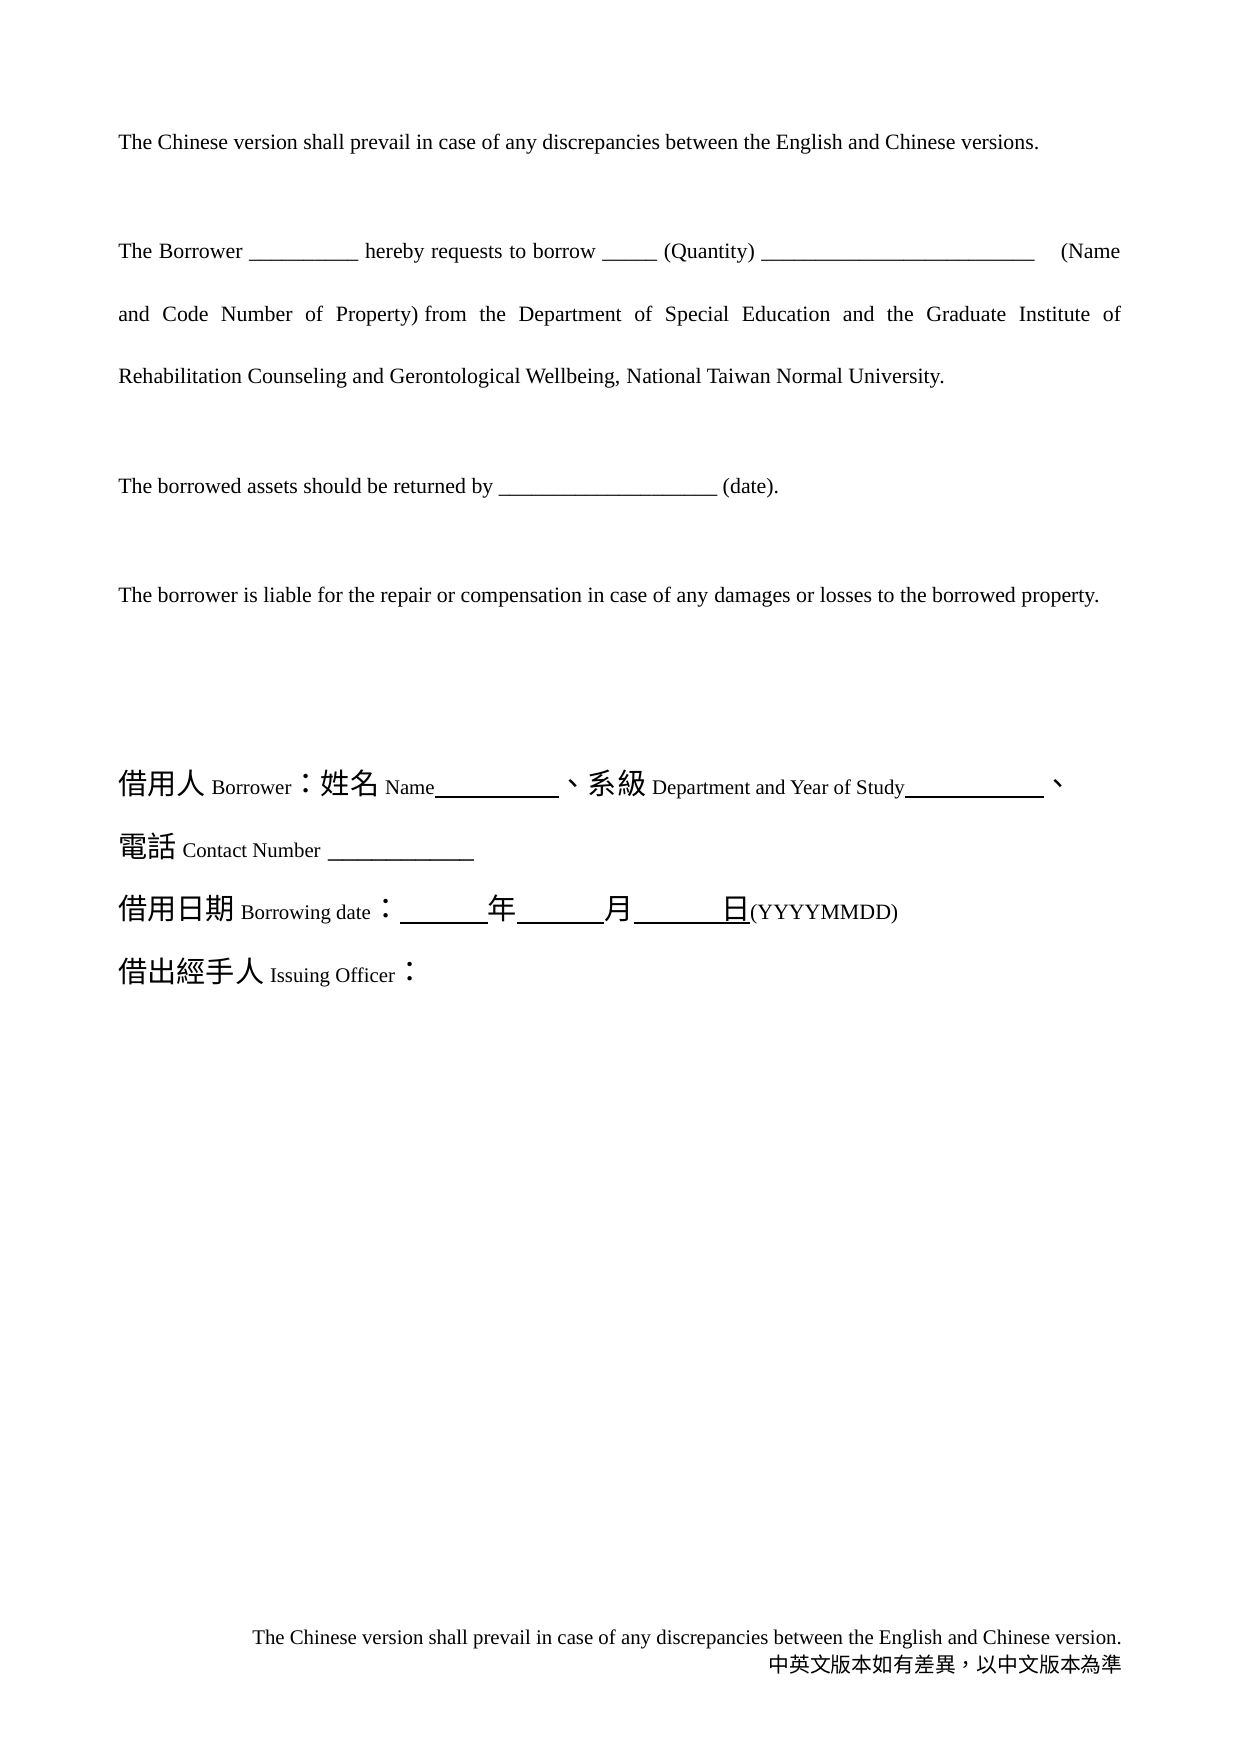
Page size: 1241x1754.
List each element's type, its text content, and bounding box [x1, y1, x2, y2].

text 借用日期Borrowing date： 年 月 日(YYYYMMDD) [118, 865, 1122, 928]
text The Chinese version shall prevail in case of any discrepancies between the English and Chinese versions. [118, 100, 1122, 162]
text The borrower is liable for the repair or compensation in case of any damages or losses to the borrowed property. [118, 553, 1122, 615]
text The Borrower __________ hereby requests to borrow _____ (Quantity) _________________________ (Name and Code Number of Property) from the Department of Special Education and the Graduate Institute of Rehabilitation Counseling and Gerontological Wellbeing, National Taiwan Normal University. [118, 209, 1122, 397]
text 電話Contact Number __________ [118, 803, 1122, 865]
text The borrowed assets should be returned by ____________________ (date). [118, 443, 1122, 506]
text 借出經手人Issuing Officer： [118, 928, 1122, 990]
text 借用人Borrower：姓名Name 、系級Department and Year of Study 、 [118, 740, 1122, 803]
